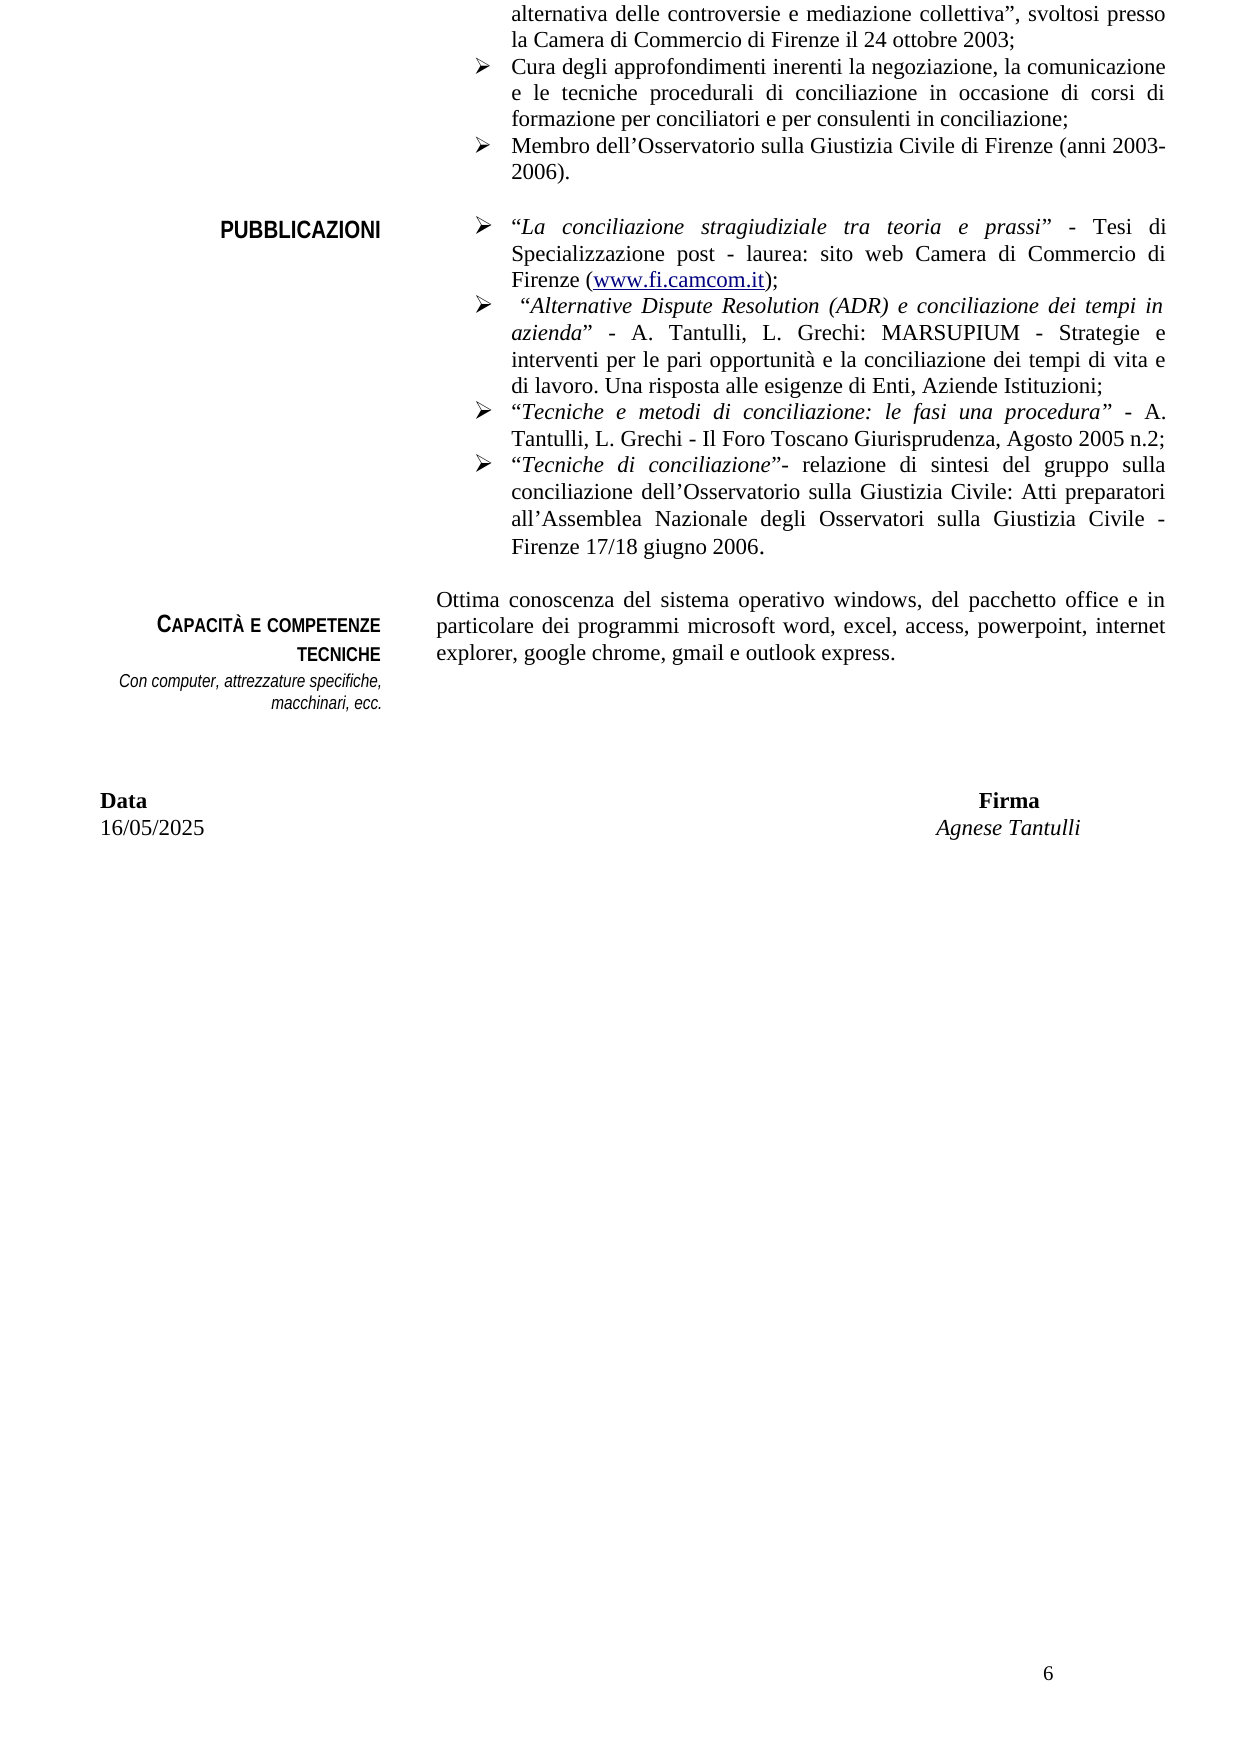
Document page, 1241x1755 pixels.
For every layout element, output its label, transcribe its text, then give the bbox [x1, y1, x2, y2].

table_header alternativa delle controversie e mediazione collettiva”, svoltosi presso la Camera di Commercio di Firenze il 24 ottobre 2003; Cura degli approfondimenti inerenti la negoziazione, la comunicazione e le tecniche procedurali di conciliazione in occasione di corsi di formazione per conciliatori e per consulenti in conciliazione; Membro dell’Osservatorio sulla Giustizia Civile di Firenze (anni 2003-2006). [425, 0, 1178, 213]
table_cell [395, 213, 425, 716]
table_cell “La conciliazione stragiudiziale tra teoria e prassi” - Tesi di Specializzazione post - laurea: sito web Camera di Commercio di Firenze (www.fi.camcom.it); “Alternative Dispute Resolution (ADR) e conciliazione dei tempi in azienda” - A. Tantulli, L. Grechi: MARSUPIUM - Strategie e interventi per le pari opportunità e la conciliazione dei tempi di vita e di lavoro. Una risposta alle esigenze di Enti, Aziende Istituzioni; “Tecniche e metodi di conciliazione: le fasi una procedura” - A. Tantulli, L. Grechi - Il Foro Toscano Giurisprudenza, Agosto 2005 n.2; “Tecniche di conciliazione”- relazione di sintesi del gruppo sulla conciliazione dell’Osservatorio sulla Giustizia Civile: Atti preparatori all’Assemblea Nazionale degli Osservatori sulla Giustizia Civile - Firenze 17/18 giugno 2006. Ottima conoscenza del sistema operativo windows, del pacchetto office e in particolare dei programmi microsoft word, excel, access, powerpoint, internet explorer, google chrome, gmail e outlook express. [425, 213, 1178, 716]
table_cell PUBBLICAZIONI Capacità e competenze tecniche Con computer, attrezzature specifiche, macchinari, ecc. [89, 213, 395, 716]
table_header Data 16/05/2025 [89, 788, 869, 867]
table_header [89, 0, 395, 213]
table_header Firma Agnese Tantulli [869, 788, 1150, 867]
table_header [395, 0, 425, 213]
